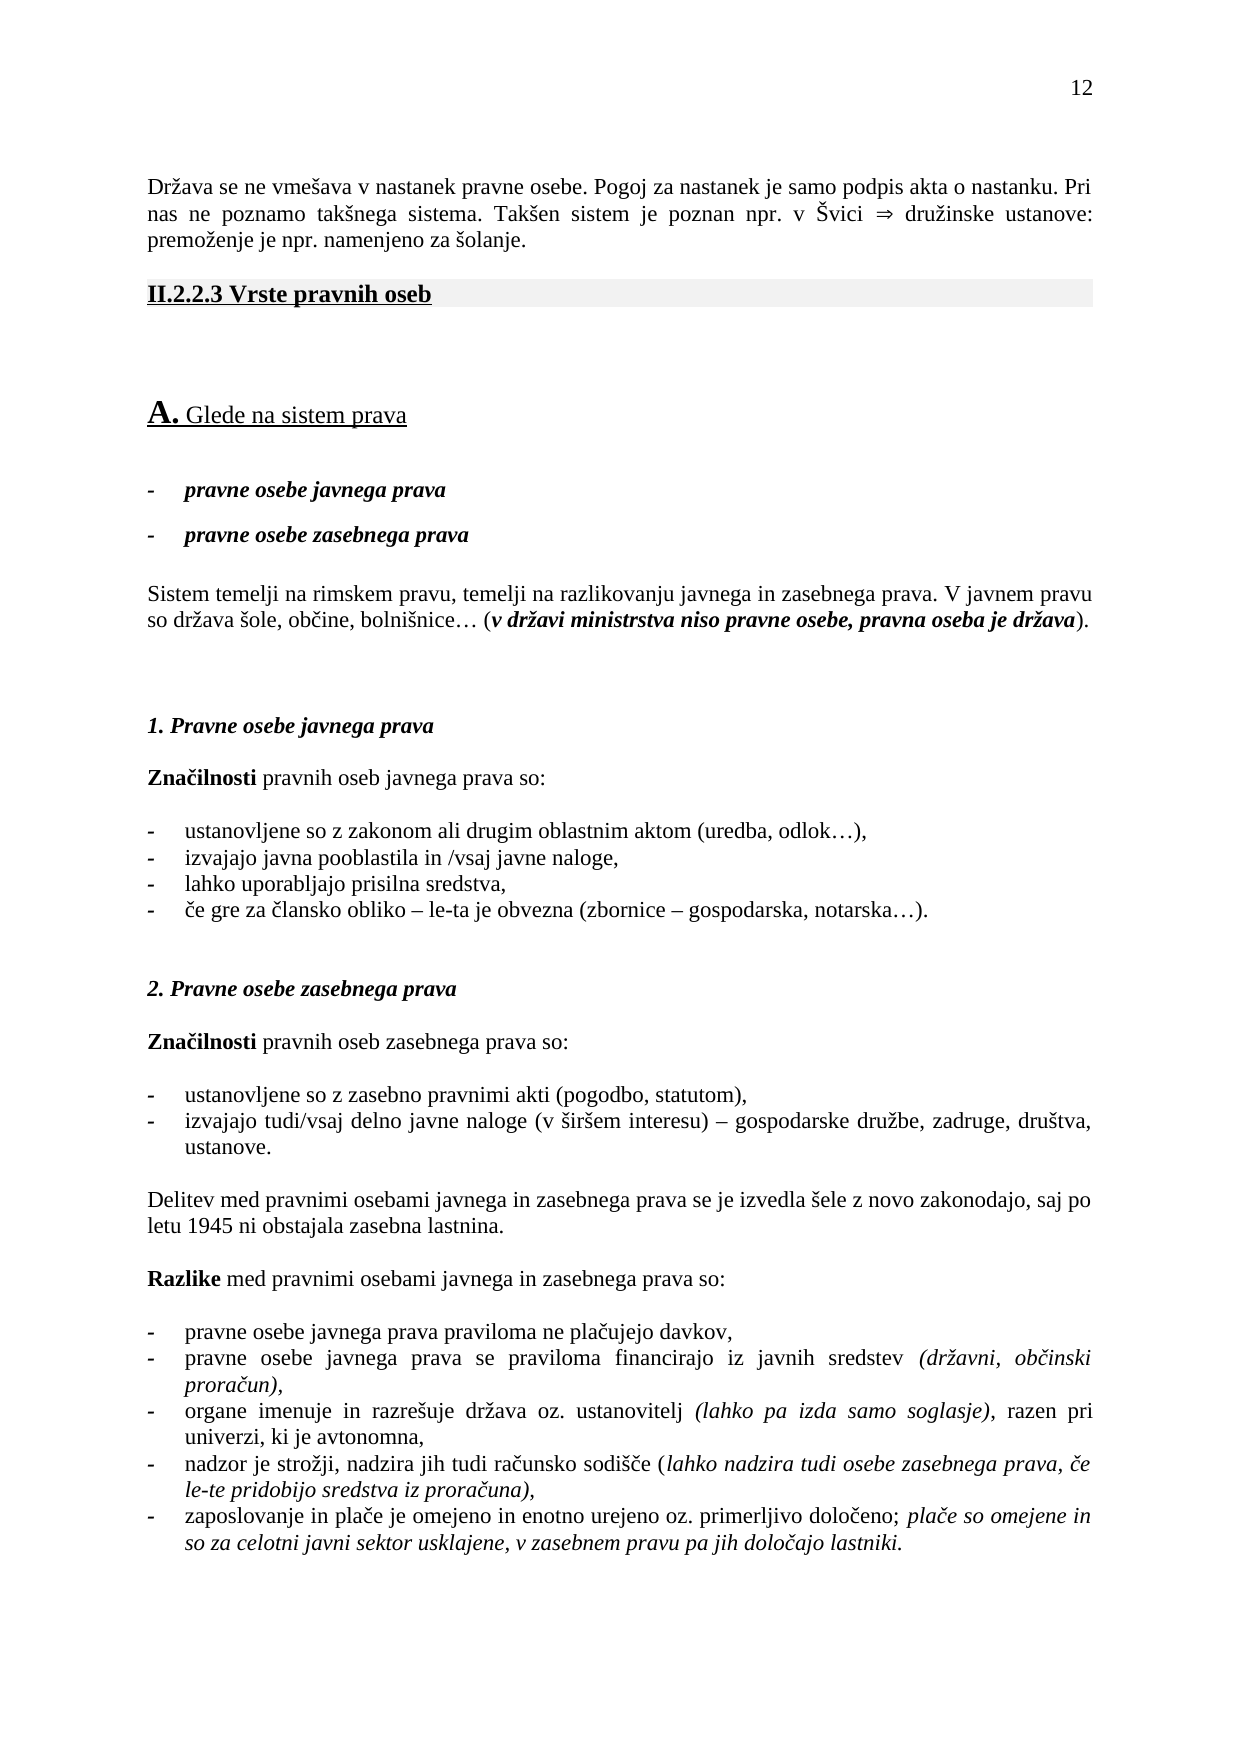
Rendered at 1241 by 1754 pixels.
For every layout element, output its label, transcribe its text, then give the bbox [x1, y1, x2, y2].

list organe imenuje in razrešuje država oz. ustanovitelj (lahko pa izda samo soglasje), razen pri univerzi, ki je avtonomna, [147, 1397, 1093, 1450]
text Značilnosti pravnih oseb zasebnega prava so: [147, 1028, 1093, 1054]
list nadzor je strožji, nadzira jih tudi računsko sodišče (lahko nadzira tudi osebe zasebnega prava, če le-te pridobijo sredstva iz proračuna), [147, 1450, 1093, 1502]
list če gre za člansko obliko – le-ta je obvezna (zbornice – gospodarska, notarska…). [147, 896, 1093, 923]
text 1. Pravne osebe javnega prava [147, 712, 1093, 738]
list pravne osebe javnega prava se praviloma financirajo iz javnih sredstev (državni, občinski proračun), [147, 1344, 1093, 1397]
list izvajajo tudi/vsaj delno javne naloge (v širšem interesu) – gospodarske družbe, zadruge, društva, ustanove. [147, 1107, 1093, 1160]
list ustanovljene so z zasebno pravnimi akti (pogodbo, statutom), [147, 1081, 1093, 1107]
text Značilnosti pravnih oseb javnega prava so: [147, 764, 1093, 791]
list lahko uporabljajo prisilna sredstva, [147, 870, 1093, 896]
subtitle II.2.2.3 Vrste pravnih oseb [147, 279, 1093, 307]
text Delitev med pravnimi osebami javnega in zasebnega prava se je izvedla šele z novo zakonodajo, saj po letu 1945 ni obstajala zasebna lastnina. [147, 1186, 1093, 1239]
text Sistem temelji na rimskem pravu, temelji na razlikovanju javnega in zasebnega prava. V javnem pravu so država šole, občine, bolnišnice… (v državi ministrstva niso pravne osebe, pravna oseba je država). [147, 580, 1093, 633]
list zaposlovanje in plače je omejeno in enotno urejeno oz. primerljivo določeno; plače so omejene in so za celotni javni sektor usklajene, v zasebnem pravu pa jih določajo lastniki. [147, 1502, 1093, 1555]
text Razlike med pravnimi osebami javnega in zasebnega prava so: [147, 1265, 1093, 1292]
subtitle pravne osebe zasebnega prava [147, 521, 1093, 547]
text Država se ne vmešava v nastanek pravne osebe. Pogoj za nastanek je samo podpis akta o nastanku. Pri nas ne poznamo takšnega sistema. Takšen sistem je poznan npr. v Švici  družinske ustanove: premoženje je npr. namenjeno za šolanje. [147, 173, 1093, 252]
subtitle pravne osebe javnega prava [147, 476, 1093, 502]
subtitle A. Glede na sistem prava [147, 392, 1093, 431]
text 2. Pravne osebe zasebnega prava [147, 975, 1093, 1002]
list ustanovljene so z zakonom ali drugim oblastnim aktom (uredba, odlok…), [147, 817, 1093, 843]
list pravne osebe javnega prava praviloma ne plačujejo davkov, [147, 1318, 1093, 1344]
list izvajajo javna pooblastila in /vsaj javne naloge, [147, 843, 1093, 870]
